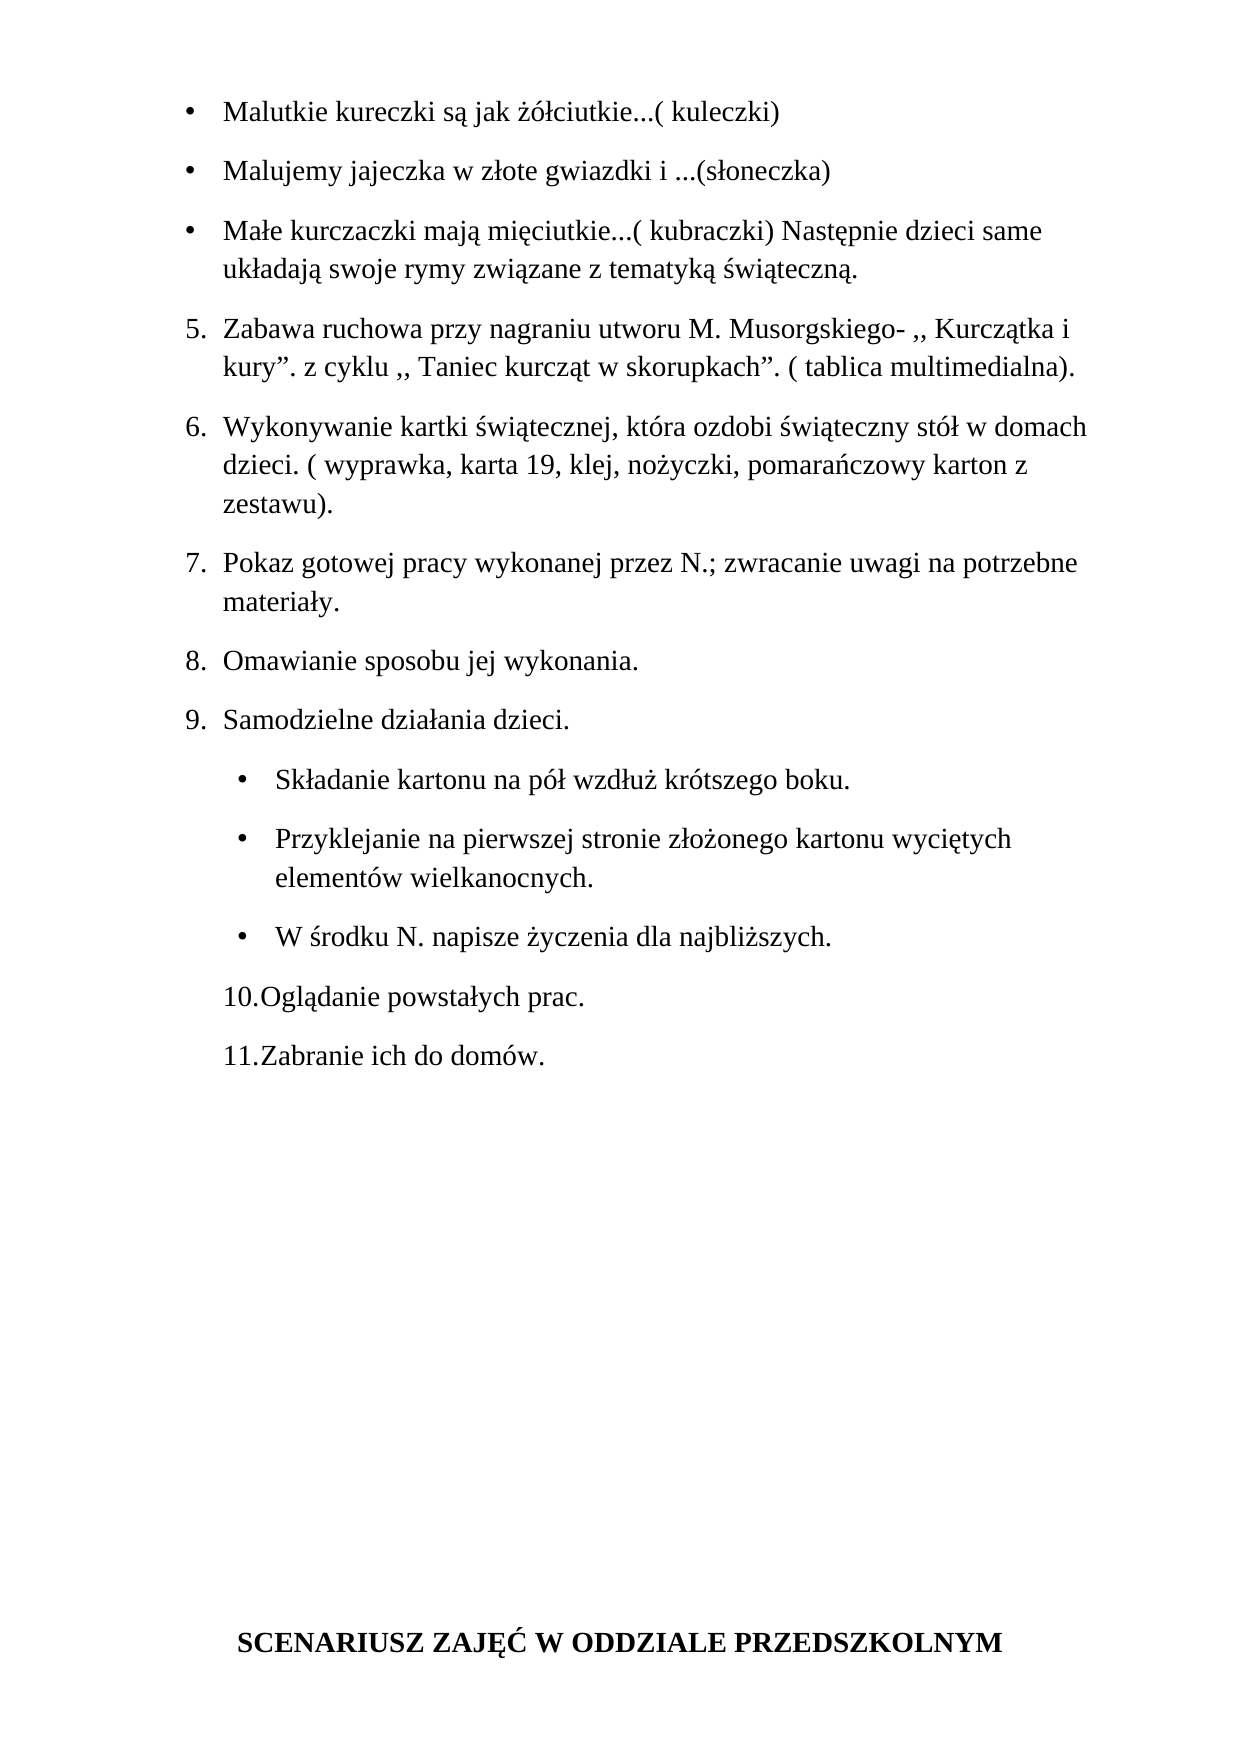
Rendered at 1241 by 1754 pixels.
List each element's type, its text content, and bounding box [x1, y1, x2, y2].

list Malujemy jajeczka w złote gwiazdki i ...(słoneczka) [185, 153, 1093, 187]
text SCENARIUSZ ZAJĘĆ W ODDZIALE PRZEDSZKOLNYM [148, 1626, 1093, 1659]
list Małe kurczaczki mają mięciutkie...( kubraczki) Następnie dzieci same układają swoje rymy związane z tematyką świąteczną. [185, 213, 1093, 285]
list Przyklejanie na pierwszej stronie złożonego kartonu wyciętych elementów wielkanocnych. [237, 821, 1093, 893]
list Omawianie sposobu jej wykonania. [185, 643, 1093, 677]
list Zabranie ich do domów. [223, 1038, 1093, 1072]
list Malutkie kureczki są jak żółciutkie...( kuleczki) [185, 94, 1093, 127]
list Samodzielne działania dzieci. [185, 702, 1093, 736]
list W środku N. napisze życzenia dla najbliższych. [237, 919, 1093, 953]
list Zabawa ruchowa przy nagraniu utworu M. Musorgskiego- ,, Kurczątka i kury”. z cyklu ,, Taniec kurcząt w skorupkach”. ( tablica multimedialna). [185, 311, 1093, 383]
list Składanie kartonu na pół wzdłuż krótszego boku. [237, 762, 1093, 795]
list Wykonywanie kartki świątecznej, która ozdobi świąteczny stół w domach dzieci. ( wyprawka, karta 19, klej, nożyczki, pomarańczowy karton z zestawu). [185, 409, 1093, 519]
list Oglądanie powstałych prac. [223, 979, 1093, 1012]
list Pokaz gotowej pracy wykonanej przez N.; zwracanie uwagi na potrzebne materiały. [185, 545, 1093, 617]
